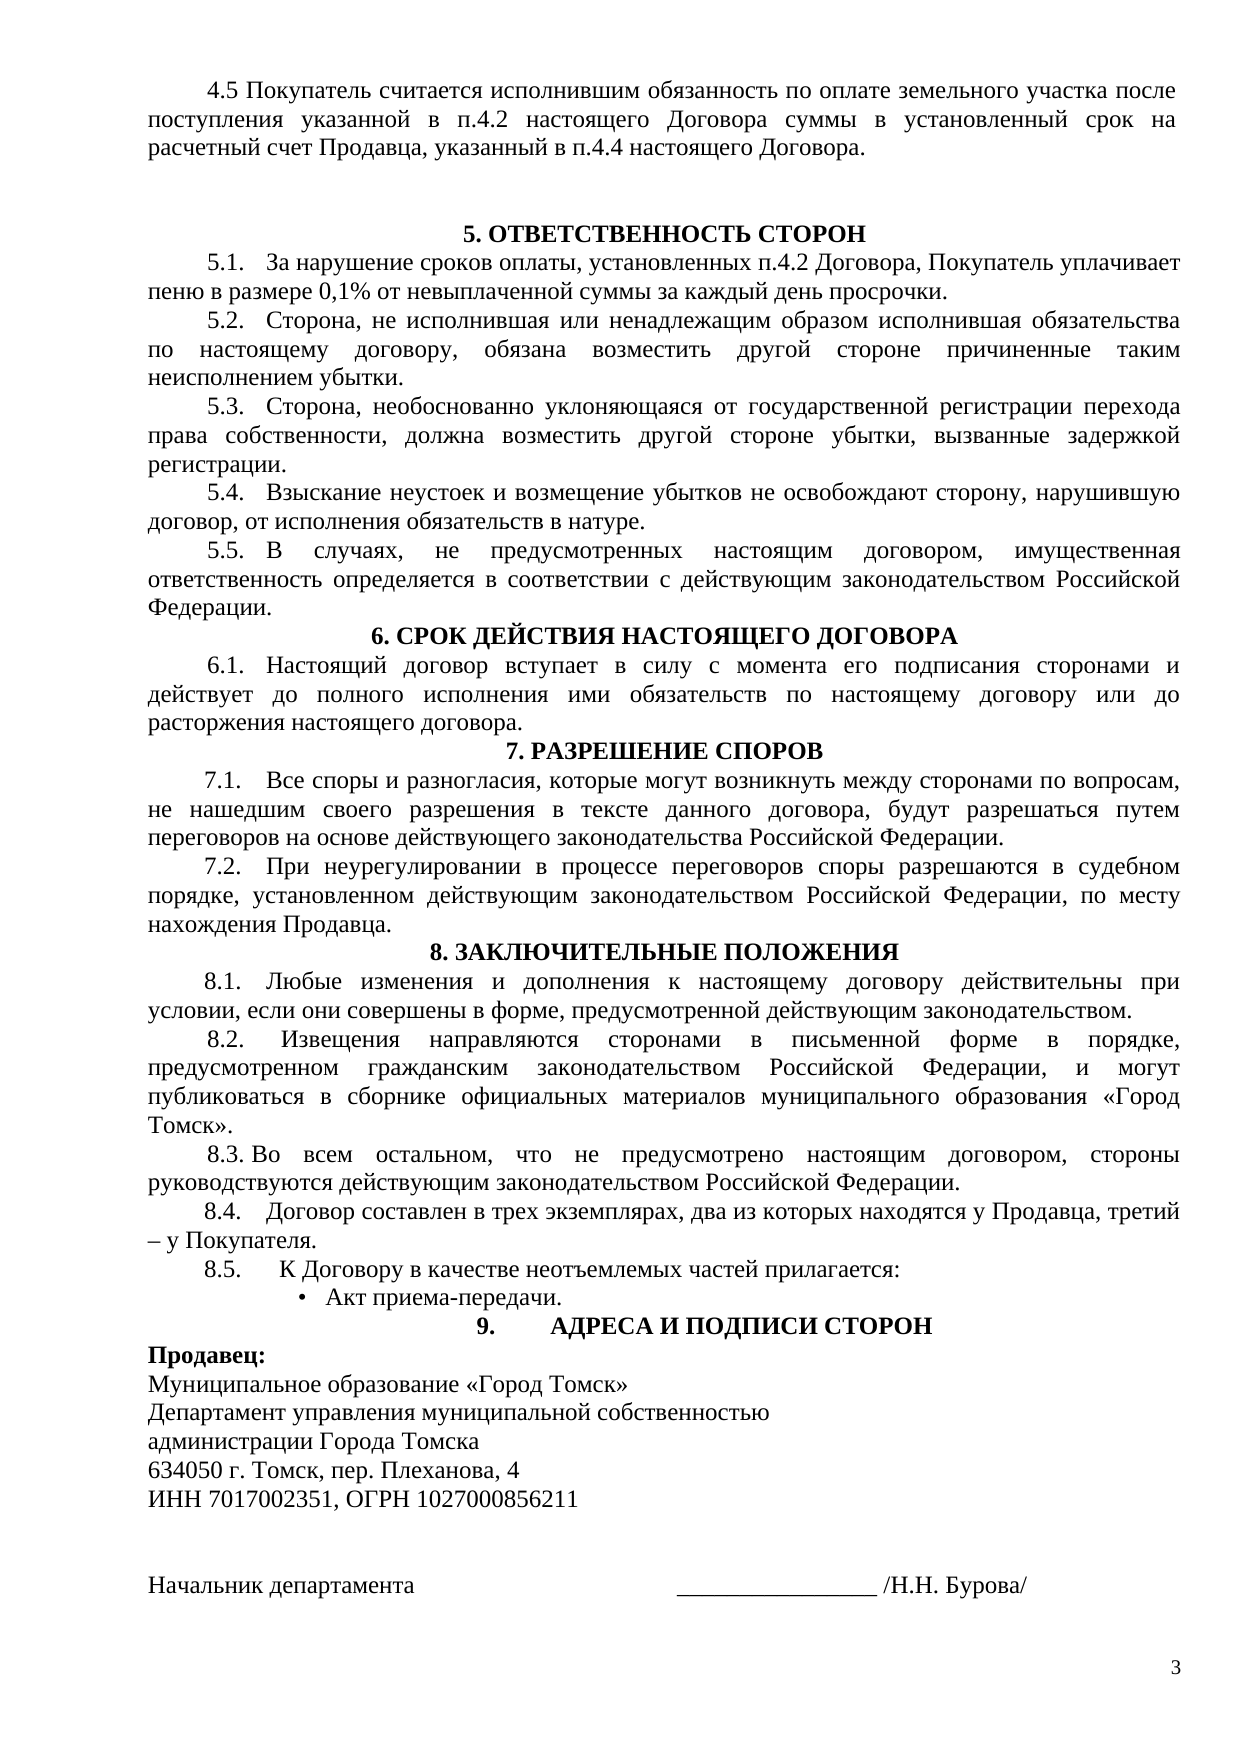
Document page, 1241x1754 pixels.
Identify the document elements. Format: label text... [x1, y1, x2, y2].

list Сторона, не исполнившая или ненадлежащим образом исполнившая обязательства по настоящему договору, обязана возместить другой стороне причиненные таким неисполнением убытки. [148, 305, 1181, 391]
text ИНН 7017002351, ОГРН 1027000856211 [148, 1484, 1181, 1512]
text 5. ОТВЕТСТВЕННОСТЬ СТОРОН [148, 219, 1181, 247]
text 8.5. К Договору в качестве неотъемлемых частей прилагается: [148, 1254, 1177, 1282]
text 7. РАЗРЕШЕНИЕ СПОРОВ [148, 736, 1181, 765]
subtitle 634050 г. Томск, пер. Плеханова, 4 [148, 1455, 1240, 1484]
text Муниципальное образование «Город Томск» [148, 1369, 1181, 1397]
list Договор составлен в трех экземплярах, два из которых находятся у Продавца, третий – у Покупателя. [148, 1196, 1181, 1254]
text Департамент управления муниципальной собственностью [148, 1397, 1181, 1426]
list В случаях, не предусмотренных настоящим договором, имущественная ответственность определяется в соответствии с действующим законодательством Российской Федерации. [148, 535, 1181, 621]
text Начальник департамента ________________ /Н.Н. Бурова/ [148, 1570, 1181, 1599]
text 6. СРОК ДЕЙСТВИЯ НАСТОЯЩЕГО ДОГОВОРА [148, 621, 1181, 650]
text • Акт приема-передачи. [148, 1282, 1181, 1311]
text администрации Города Томска [148, 1426, 1181, 1455]
list За нарушение сроков оплаты, установленных п.4.2 Договора, Покупатель уплачивает пеню в размере 0,1% от невыплаченной суммы за каждый день просрочки. [148, 247, 1181, 305]
list Настоящий договор вступает в силу с момента его подписания сторонами и действует до полного исполнения ими обязательств по настоящему договору или до расторжения настоящего договора. [148, 650, 1181, 736]
list Все споры и разногласия, которые могут возникнуть между сторонами по вопросам, не нашедшим своего разрешения в тексте данного договора, будут разрешаться путем переговоров на основе действующего законодательства Российской Федерации. [148, 765, 1181, 851]
list При неурегулировании в процессе переговоров споры разрешаются в судебном порядке, установленном действующим законодательством Российской Федерации, по месту нахождения Продавца. [148, 851, 1181, 937]
text Продавец: [148, 1340, 1240, 1369]
list Любые изменения и дополнения к настоящему договору действительны при условии, если они совершены в форме, предусмотренной действующим законодательством. [148, 966, 1181, 1024]
text 4.5 Покупатель считается исполнившим обязанность по оплате земельного участка после поступления указанной в п.4.2 настоящего Договора суммы в установленный срок на расчетный счет Продавца, указанный в п.4.4 настоящего Договора. [148, 75, 1177, 161]
list Во всем остальном, что не предусмотрено настоящим договором, стороны руководствуются действующим законодательством Российской Федерации. [148, 1139, 1181, 1196]
list АДРЕСА И ПОДПИСИ СТОРОН [148, 1311, 1240, 1340]
list Взыскание неустоек и возмещение убытков не освобождают сторону, нарушившую договор, от исполнения обязательств в натуре. [148, 477, 1181, 535]
text 8. ЗАКЛЮЧИТЕЛЬНЫЕ ПОЛОЖЕНИЯ [148, 937, 1181, 966]
list Сторона, необоснованно уклоняющаяся от государственной регистрации перехода права собственности, должна возместить другой стороне убытки, вызванные задержкой регистрации. [148, 391, 1181, 477]
list Извещения направляются сторонами в письменной форме в порядке, предусмотренном гражданским законодательством Российской Федерации, и могут публиковаться в сборнике официальных материалов муниципального образования «Город Томск». [148, 1024, 1181, 1139]
